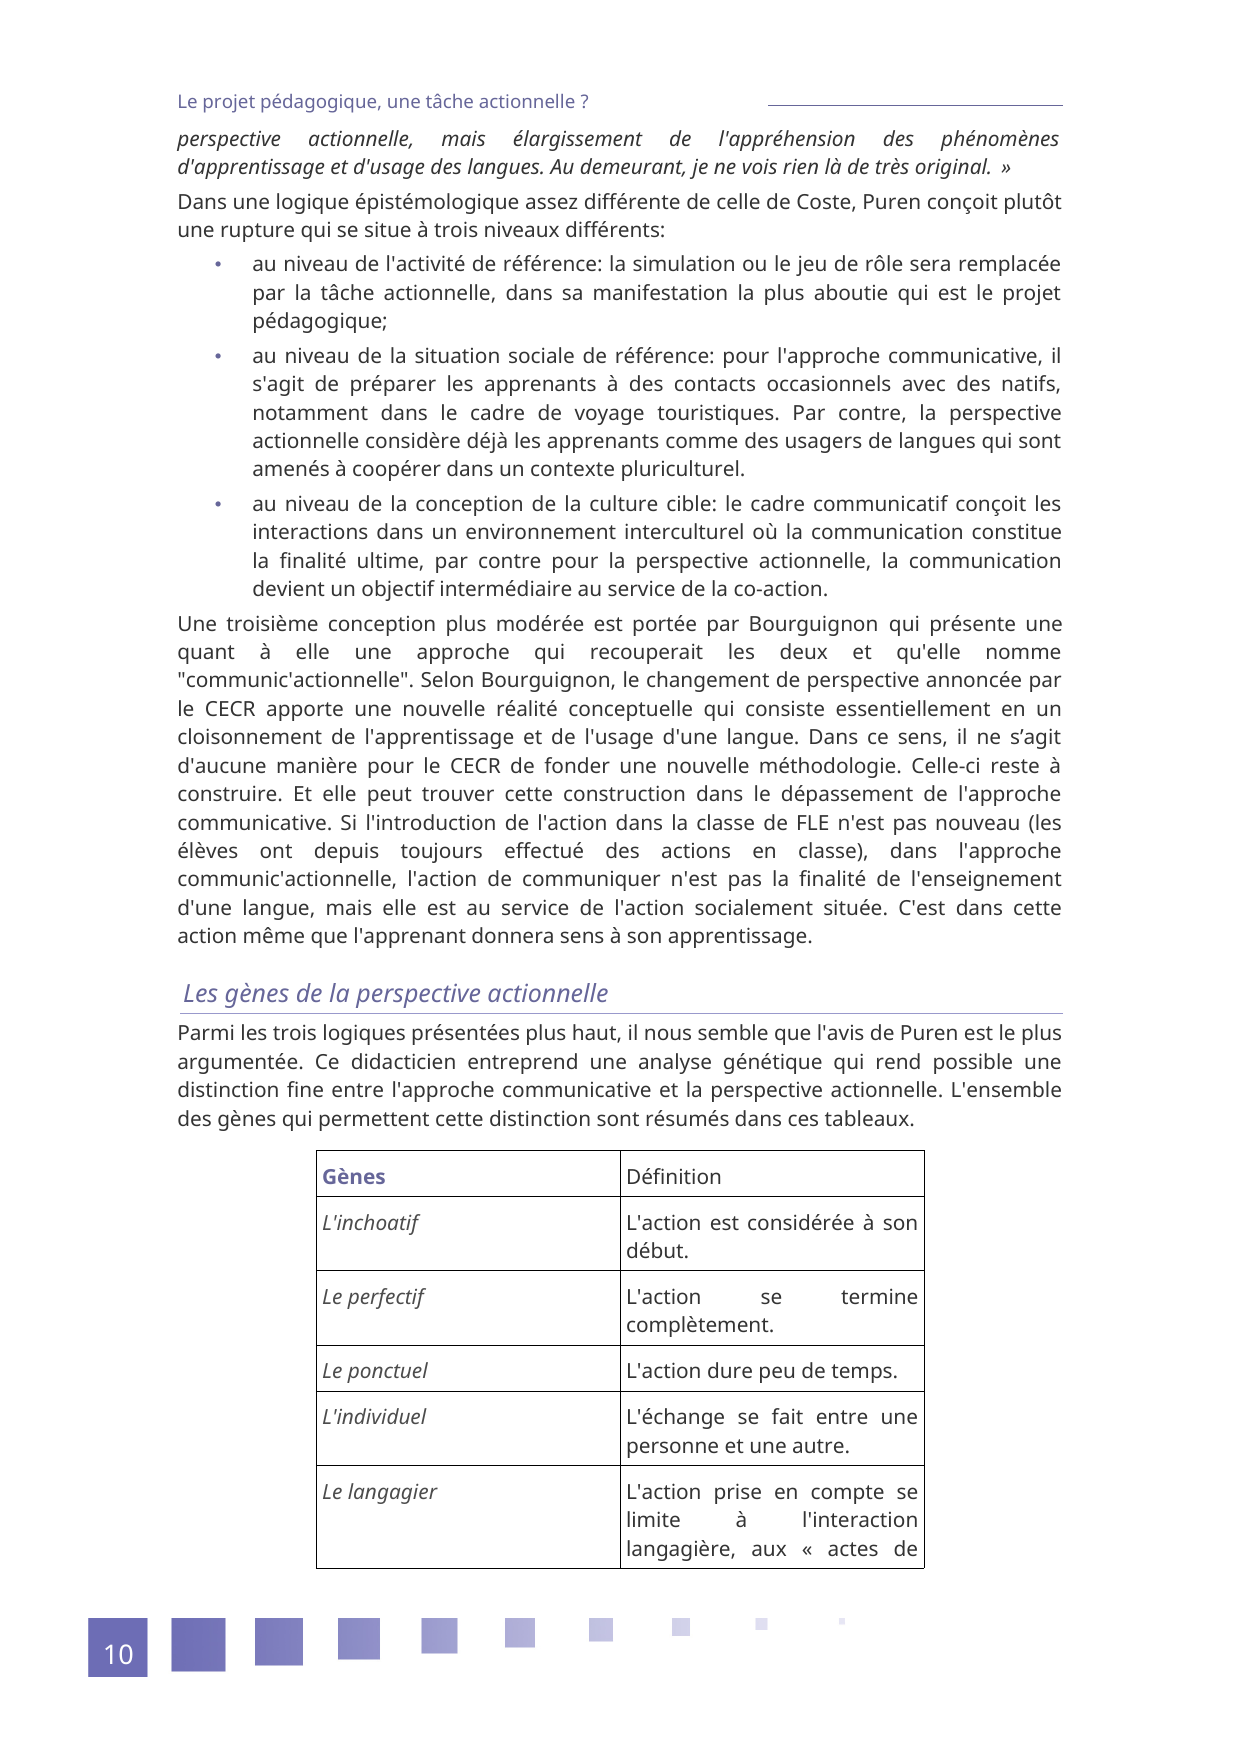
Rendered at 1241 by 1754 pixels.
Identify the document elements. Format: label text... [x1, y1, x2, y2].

table_cell L'inchoatif [317, 1197, 620, 1270]
table_cell Le ponctuel [317, 1346, 620, 1391]
table_cell L'action prise en compte se limite à l'interaction langagière, aux « actes de [621, 1466, 924, 1568]
list au niveau de l'activité de référence: la simulation ou le jeu de rôle sera remplacée par la tâche actionnelle, dans sa manifestation la plus aboutie qui est le projet pédagogique; [214, 249, 1063, 335]
table_cell L'action est considérée à son début. [621, 1197, 924, 1270]
table_cell L'échange se fait entre une personne et une autre. [621, 1392, 924, 1465]
text Une troisième conception plus modérée est portée par Bourguignon qui présente une quant à elle une approche qui recouperait les deux et qu'elle nomme "communic'actionnelle". Selon Bourguignon, le changement de perspective annoncée par le CECR apporte une nouvelle réalité conceptuelle qui consiste essentiellement en un cloisonnement de l'apprentissage et de l'usage d'une langue. Dans ce sens, il ne s’agit d'aucune manière pour le CECR de fonder une nouvelle méthodologie. Celle-ci reste à construire. Et elle peut trouver cette construction dans le dépassement de l'approche communicative. Si l'introduction de l'action dans la classe de FLE n'est pas nouveau (les élèves ont depuis toujours effectué des actions en classe), dans l'approche communic'actionnelle, l'action de communiquer n'est pas la finalité de l'enseignement d'une langue, mais elle est au service de l'action socialement située. C'est dans cette action même que l'apprenant donnera sens à son apprentissage. [177, 609, 1063, 950]
table_header Gènes [317, 1151, 620, 1196]
picture [88, 1618, 889, 1678]
list au niveau de la conception de la culture cible: le cadre communicatif conçoit les interactions dans un environnement interculturel où la communication constitue la finalité ultime, par contre pour la perspective actionnelle, la communication devient un objectif intermédiaire au service de la co-action. [214, 489, 1063, 603]
table_cell L'action se termine complètement. [621, 1271, 924, 1345]
text Parmi les trois logiques présentées plus haut, il nous semble que l'avis de Puren est le plus argumentée. Ce didacticien entreprend une analyse génétique qui rend possible une distinction fine entre l'approche communicative et la perspective actionnelle. L'ensemble des gènes qui permettent cette distinction sont résumés dans ces tableaux. [177, 1018, 1063, 1132]
list au niveau de la situation sociale de référence: pour l'approche communicative, il s'agit de préparer les apprenants à des contacts occasionnels avec des natifs, notamment dans le cadre de voyage touristiques. Par contre, la perspective actionnelle considère déjà les apprenants comme des usagers de langues qui sont amenés à coopérer dans un contexte pluriculturel. [214, 341, 1063, 483]
table_cell L'individuel [317, 1392, 620, 1465]
table_cell Le langagier [317, 1466, 620, 1568]
table_header Définition [621, 1151, 924, 1196]
table_cell Le perfectif [317, 1271, 620, 1345]
text Dans une logique épistémologique assez différente de celle de Coste, Puren conçoit plutôt une rupture qui se situe à trois niveaux différents: [177, 187, 1063, 244]
text perspective actionnelle, mais élargissement de l'appréhension des phénomènes d'apprentissage et d'usage des langues. Au demeurant, je ne vois rien là de très original. » [177, 124, 1063, 181]
table_cell L'action dure peu de temps. [621, 1346, 924, 1391]
title Les gènes de la perspective actionnelle [180, 973, 1063, 1013]
